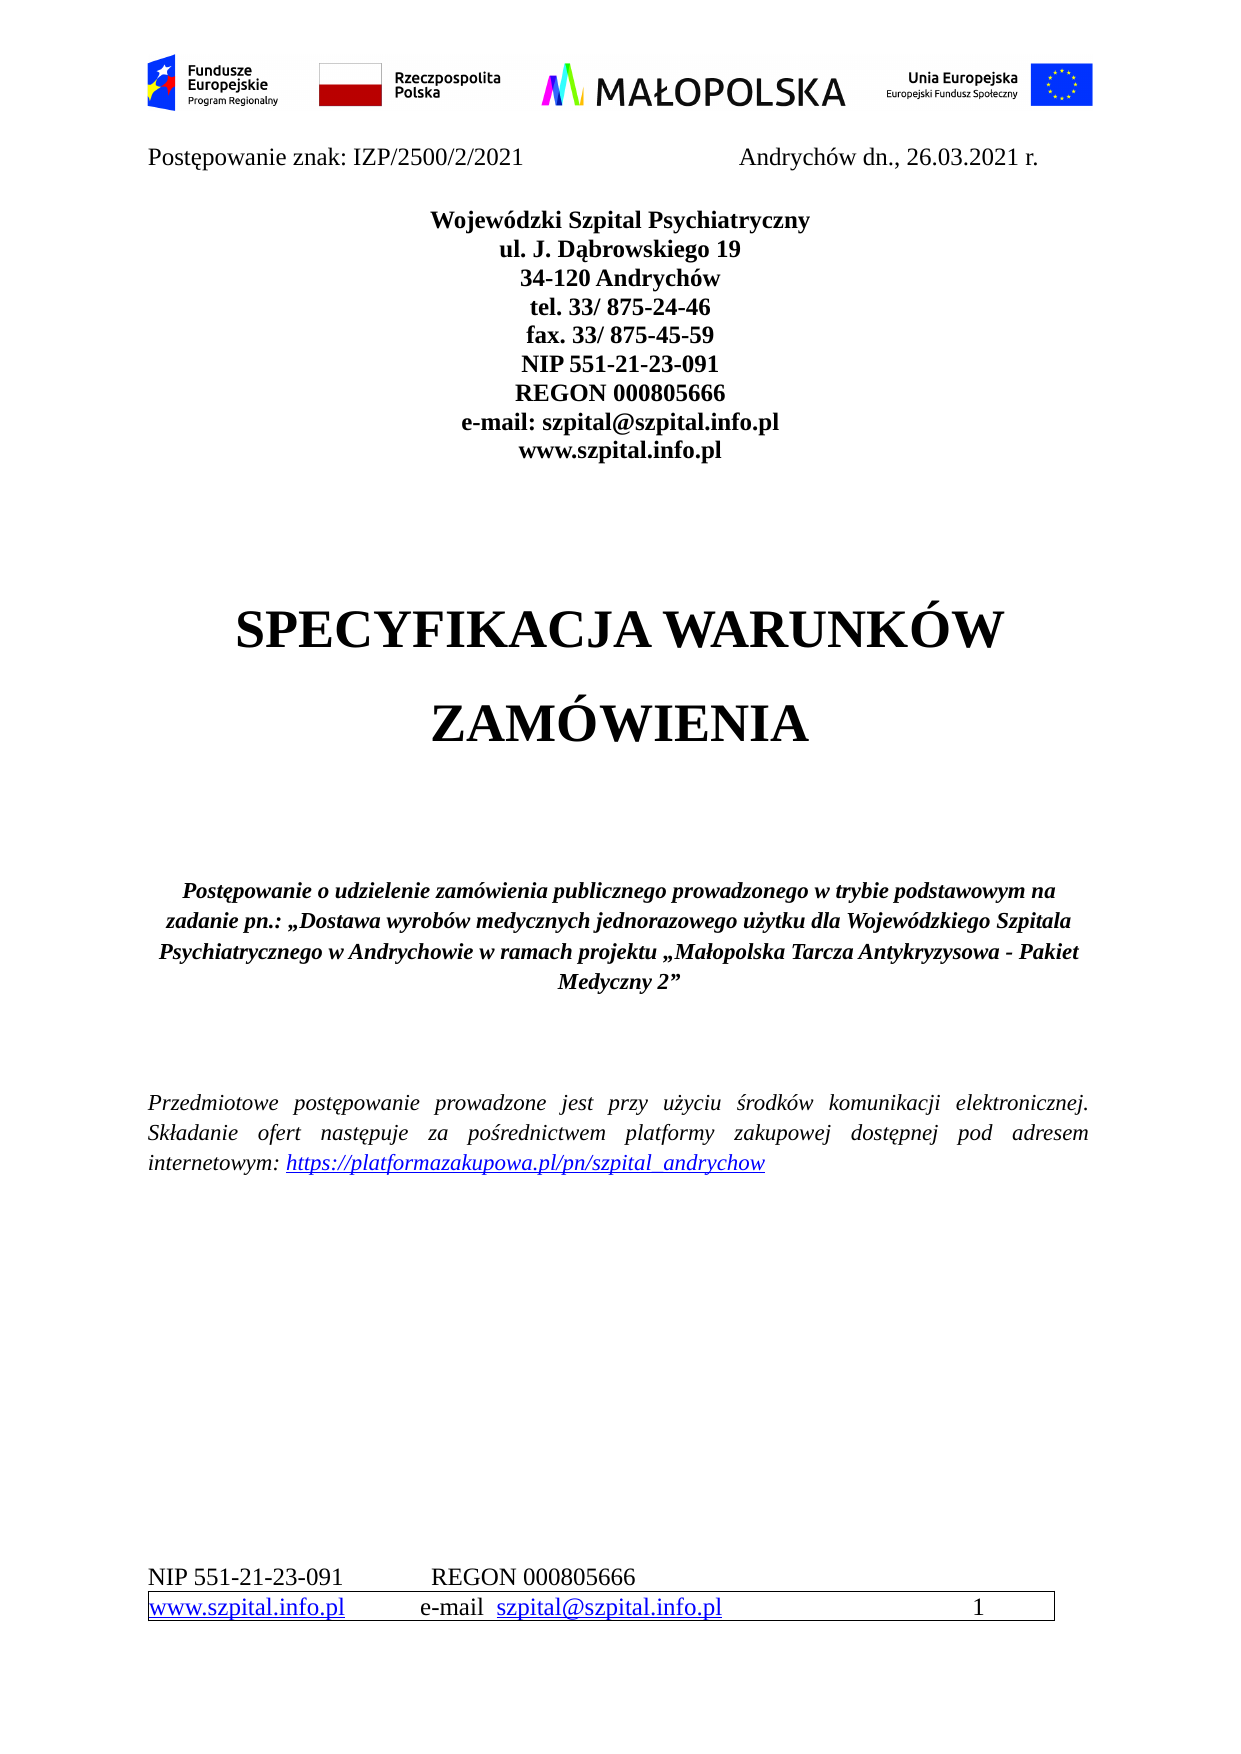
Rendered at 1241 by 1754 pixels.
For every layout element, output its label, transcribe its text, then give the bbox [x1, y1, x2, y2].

text NIP 551-21-23-091 [148, 349, 1092, 378]
text Przedmiotowe postępowanie prowadzone jest przy użyciu środków komunikacji elektronicznej. Składanie ofert następuje za pośrednictwem platformy zakupowej dostępnej pod adresem internetowym: https://platformazakupowa.pl/pn/szpital_andrychow [148, 1089, 1092, 1176]
text SPECYFIKACJA WARUNKÓW ZAMÓWIENIA [148, 597, 1092, 753]
text 34-120 Andrychów [148, 263, 1092, 292]
text e-mail: szpital@szpital.info.pl [148, 407, 1092, 435]
text www.szpital.info.pl [148, 435, 1092, 464]
text Postępowanie o udzielenie zamówienia publicznego prowadzonego w trybie podstawowym na zadanie pn.: „Dostawa wyrobów medycznych jednorazowego użytku dla Wojewódzkiego Szpitala Psychiatrycznego w Andrychowie w ramach projektu „Małopolska Tarcza Antykryzysowa - Pakiet Medyczny 2” [148, 877, 1092, 994]
text ul. J. Dąbrowskiego 19 [148, 234, 1092, 263]
text tel. 33/ 875-24-46 [148, 292, 1092, 320]
text fax. 33/ 875-45-59 [148, 320, 1092, 349]
text REGON 000805666 [148, 378, 1092, 407]
subtitle Wojewódzki Szpital Psychiatryczny [148, 205, 1092, 234]
